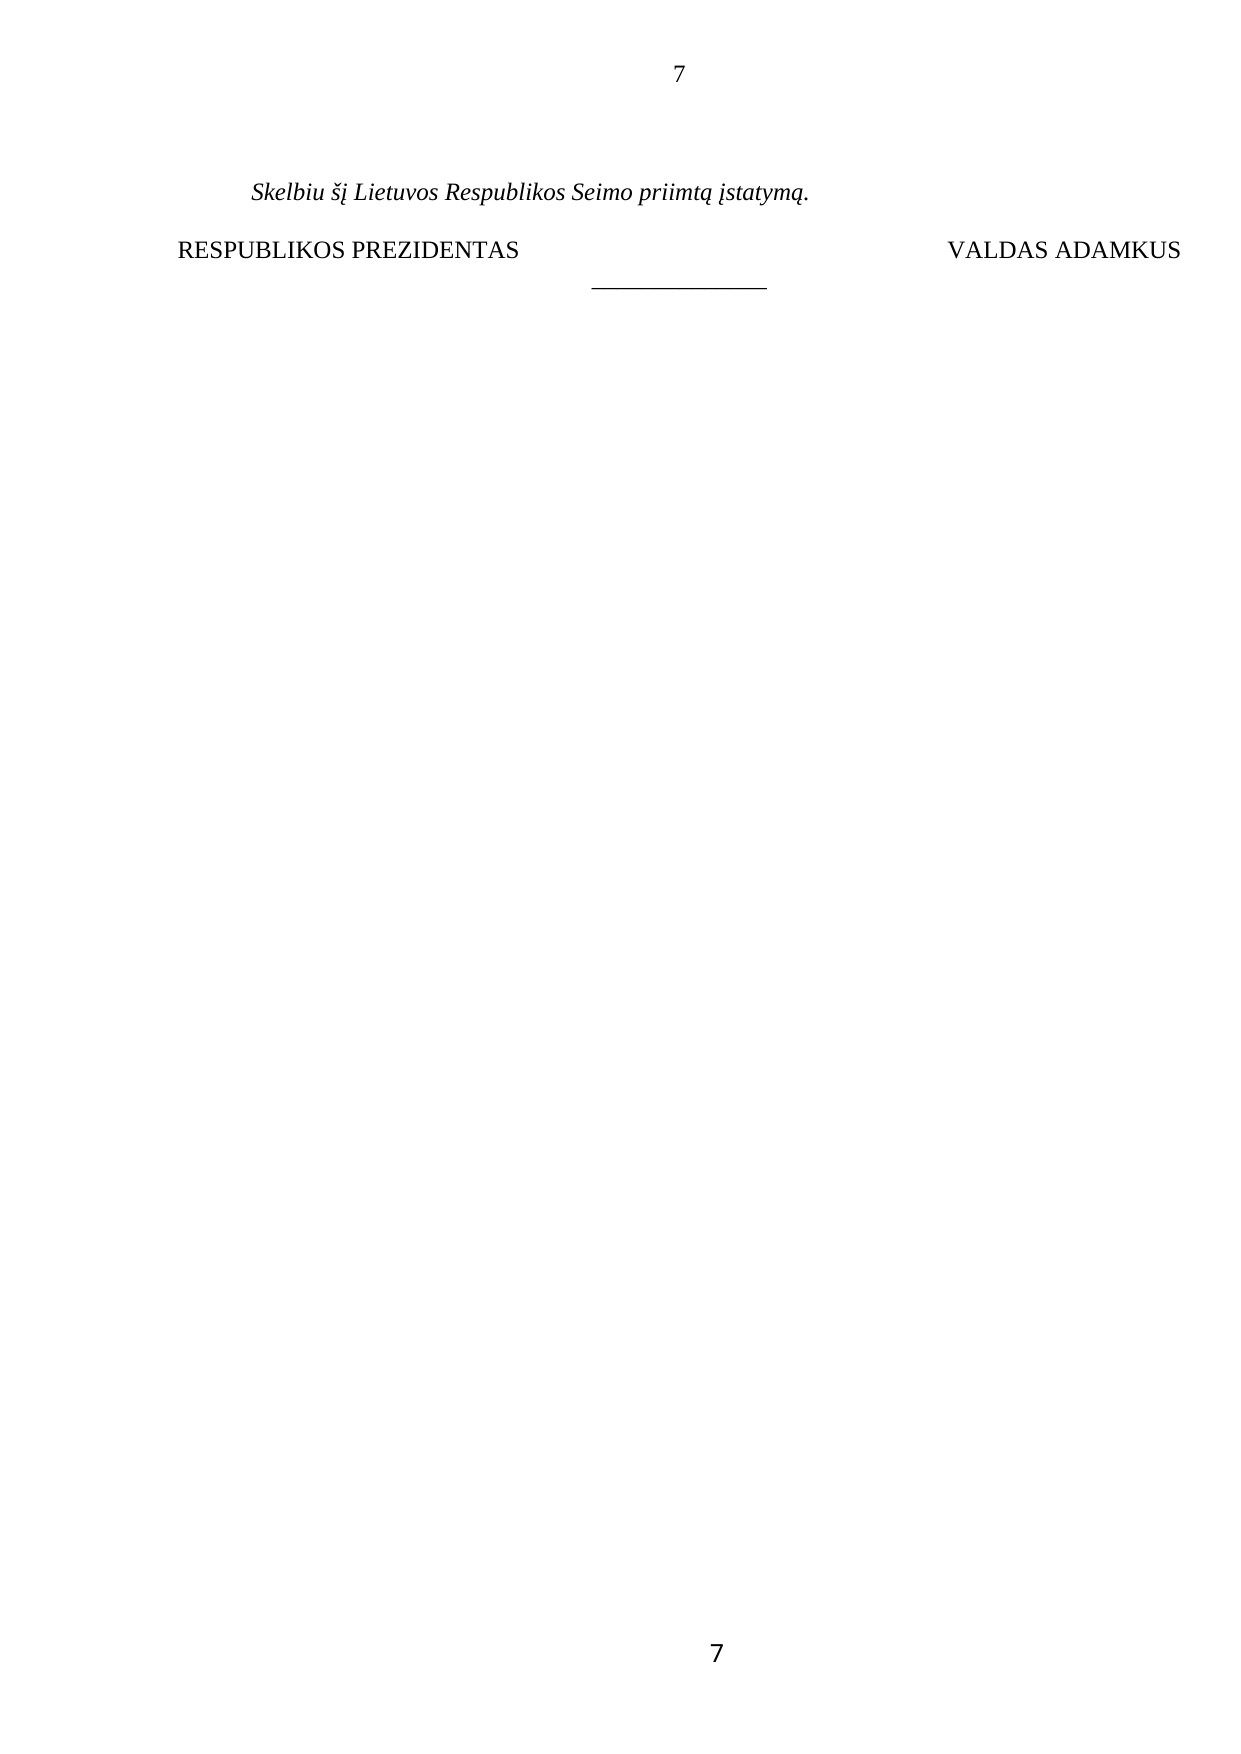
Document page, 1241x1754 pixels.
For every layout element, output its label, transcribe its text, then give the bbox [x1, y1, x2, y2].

text ______________ [177, 263, 1181, 292]
text Skelbiu šį Lietuvos Respublikos Seimo priimtą įstatymą. [177, 177, 1181, 206]
text RESPUBLIKOS PREZIDENTAS VALDAS ADAMKUS [177, 235, 1181, 263]
